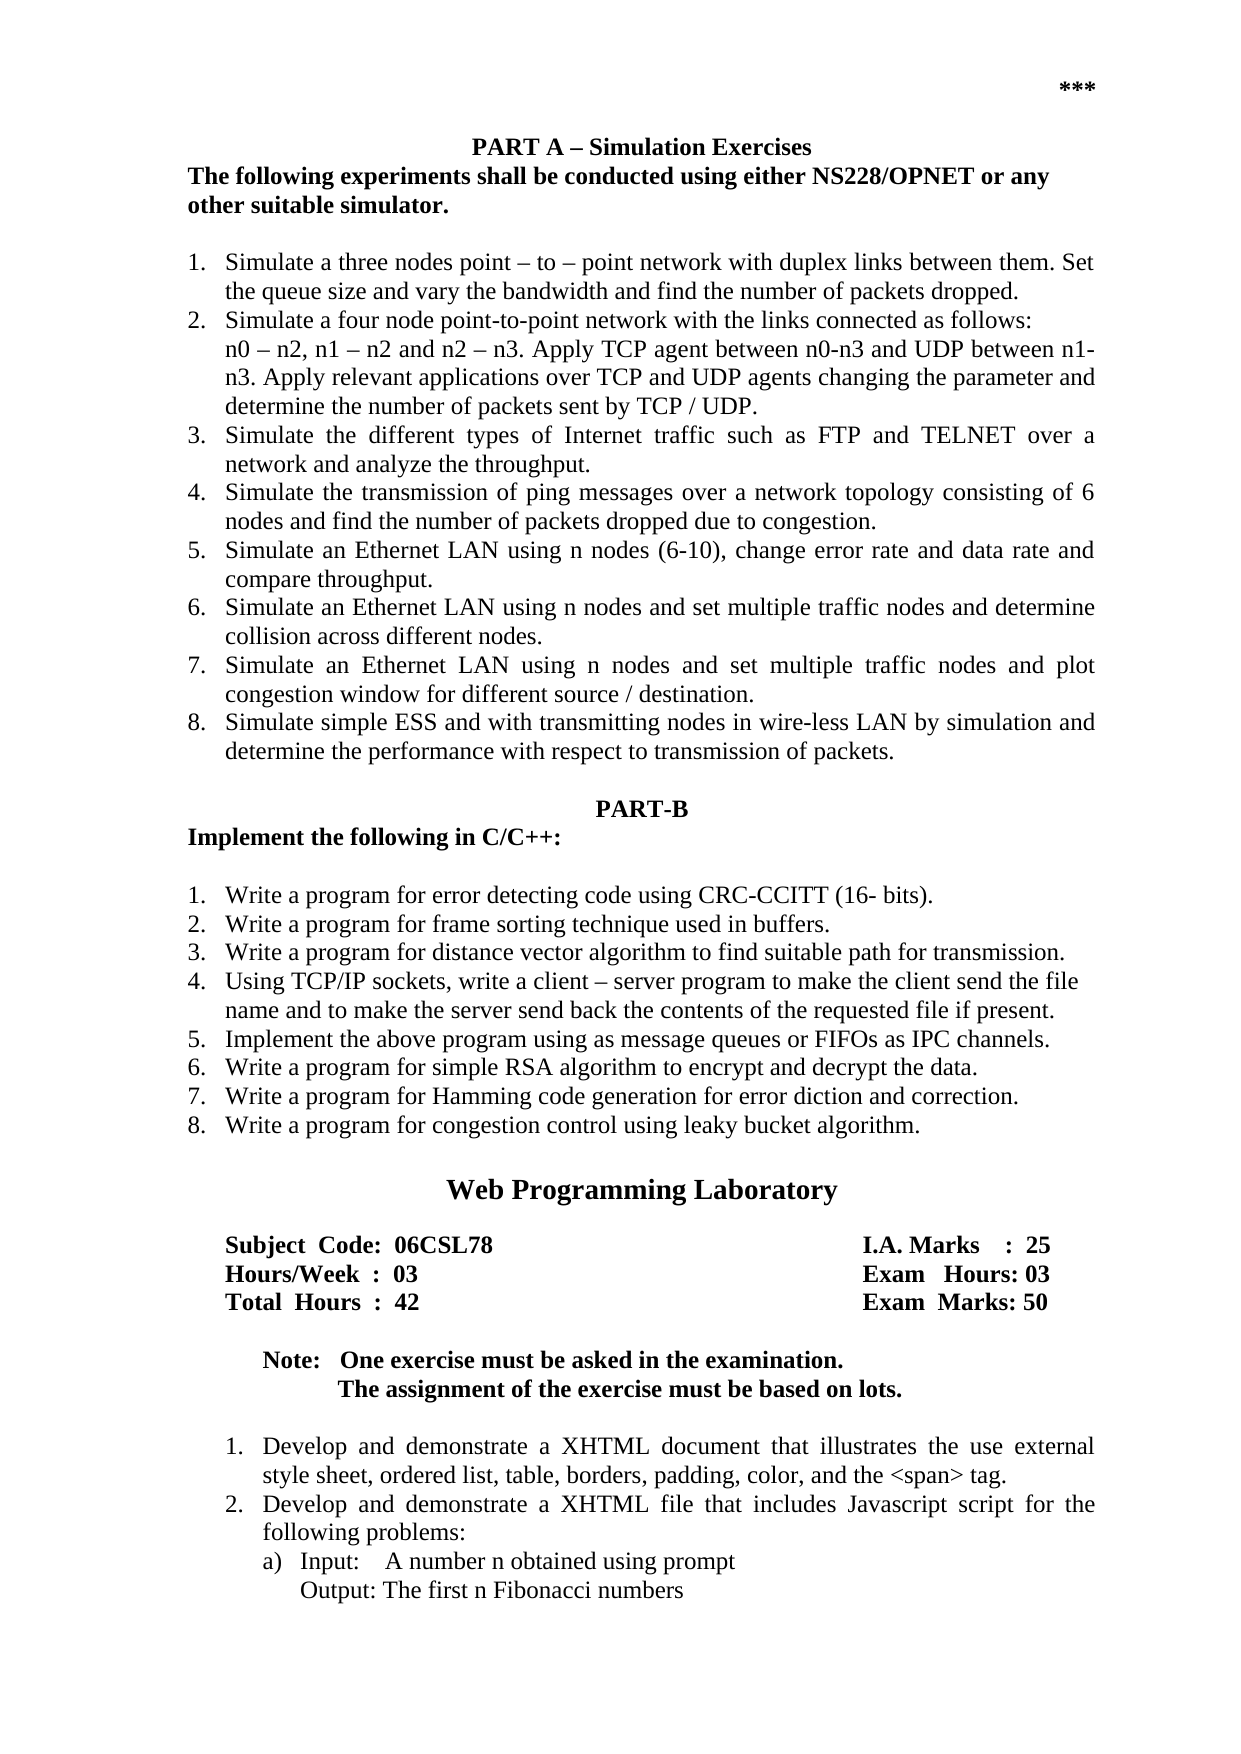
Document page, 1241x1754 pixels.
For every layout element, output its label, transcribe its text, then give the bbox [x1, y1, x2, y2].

subtitle Total Hours : 42 Exam Marks: 50 [225, 1287, 1096, 1316]
list Write a program for frame sorting technique used in buffers. [187, 909, 1096, 937]
list Simulate an Ethernet LAN using n nodes and set multiple traffic nodes and determine collision across different nodes. [187, 592, 1096, 650]
list Write a program for error detecting code using CRC-CCITT (16- bits). [187, 880, 1096, 909]
text Hours/Week : 03 Exam Hours: 03 [187, 1259, 1096, 1287]
text Implement the following in C/C++: [187, 822, 1096, 851]
text The assignment of the exercise must be based on lots. [262, 1374, 1096, 1402]
list Simulate a four node point-to-point network with the links connected as follows: [187, 305, 1096, 334]
subtitle Subject Code: 06CSL78 I.A. Marks : 25 [225, 1230, 1096, 1259]
list Develop and demonstrate a XHTML document that illustrates the use external style sheet, ordered list, table, borders, padding, color, and the <span> tag. [225, 1431, 1096, 1489]
list Write a program for Hamming code generation for error diction and correction. [187, 1081, 1096, 1110]
text PART-B [187, 794, 1096, 822]
list Implement the above program using as message queues or FIFOs as IPC channels. [187, 1024, 1096, 1052]
list Simulate simple ESS and with transmitting nodes in wire-less LAN by simulation and determine the performance with respect to transmission of packets. [187, 707, 1096, 765]
list Simulate the transmission of ping messages over a network topology consisting of 6 nodes and find the number of packets dropped due to congestion. [187, 477, 1096, 535]
list Simulate the different types of Internet traffic such as FTP and TELNET over a network and analyze the throughput. [187, 420, 1096, 477]
list Simulate a three nodes point – to – point network with duplex links between them. Set the queue size and vary the bandwidth and find the number of packets dropped. [187, 247, 1096, 305]
text Note: One exercise must be asked in the examination. [187, 1345, 1096, 1374]
list Simulate an Ethernet LAN using n nodes (6-10), change error rate and data rate and compare throughput. [187, 535, 1096, 592]
list Write a program for distance vector algorithm to find suitable path for transmission. [187, 937, 1096, 966]
text PART A – Simulation Exercises [187, 132, 1096, 161]
text The following experiments shall be conducted using either NS228/OPNET or any other suitable simulator. [187, 161, 1096, 219]
list Write a program for congestion control using leaky bucket algorithm. [187, 1110, 1096, 1139]
list Using TCP/IP sockets, write a client – server program to make the client send the file name and to make the server send back the contents of the requested file if present. [187, 966, 1096, 1024]
text n0 – n2, n1 – n2 and n2 – n3. Apply TCP agent between n0-n3 and UDP between n1-n3. Apply relevant applications over TCP and UDP agents changing the parameter and determine the number of packets sent by TCP / UDP. [225, 334, 1096, 420]
list Write a program for simple RSA algorithm to encrypt and decrypt the data. [187, 1052, 1096, 1081]
text Web Programming Laboratory [187, 1172, 1096, 1206]
list Simulate an Ethernet LAN using n nodes and set multiple traffic nodes and plot congestion window for different source / destination. [187, 650, 1096, 707]
text Output: The first n Fibonacci numbers [300, 1575, 1096, 1604]
list Input: A number n obtained using prompt [262, 1546, 1096, 1575]
list Develop and demonstrate a XHTML file that includes Javascript script for the following problems: [225, 1489, 1096, 1546]
